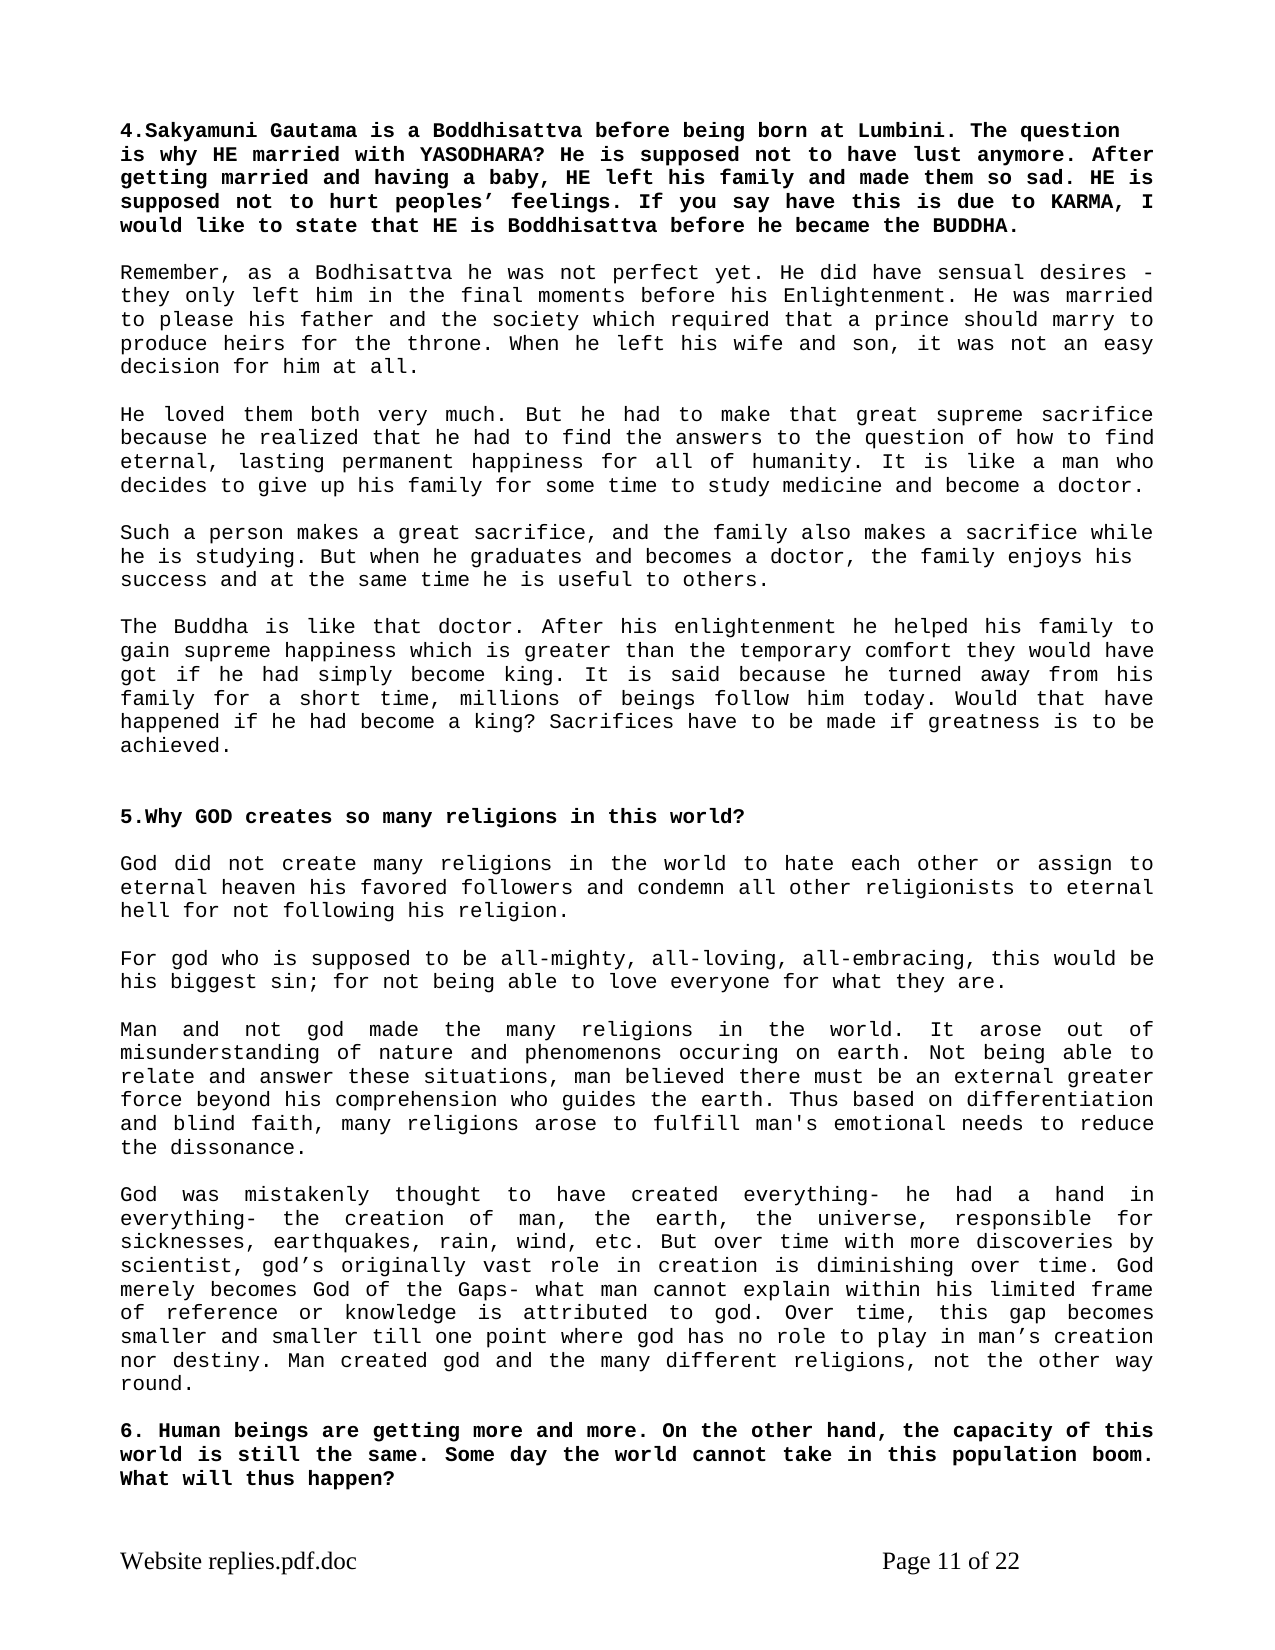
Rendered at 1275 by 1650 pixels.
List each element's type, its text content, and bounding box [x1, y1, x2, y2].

text For god who is supposed to be all-mighty, all-loving, all-embracing, this would be his biggest sin; for not being able to love everyone for what they are. [120, 948, 1155, 995]
text Remember, as a Bodhisattva he was not perfect yet. He did have sensual desires - they only left him in the final moments before his Enlightenment. He was married to please his father and the society which required that a prince should marry to produce heirs for the throne. When he left his wife and son, it was not an easy decision for him at all. [120, 262, 1155, 380]
text God was mistakenly thought to have created everything- he had a hand in everything- the creation of man, the earth, the universe, responsible for sicknesses, earthquakes, rain, wind, etc. But over time with more discoveries by scientist, god’s originally vast role in creation is diminishing over time. God merely becomes God of the Gaps- what man cannot explain within his limited frame of reference or knowledge is attributed to god. Over time, this gap becomes smaller and smaller till one point where god has no role to play in man’s creation nor destiny. Man created god and the many different religions, not the other way round. [120, 1184, 1155, 1397]
text Man and not god made the many religions in the world. It arose out of misunderstanding of nature and phenomenons occuring on earth. Not being able to relate and answer these situations, man believed there must be an external greater force beyond his comprehension who guides the earth. Thus based on differentiation and blind faith, many religions arose to fulfill man's emotional needs to reduce the dissonance. [120, 1018, 1155, 1160]
text is why HE married with YASODHARA? He is supposed not to have lust anymore. After getting married and having a baby, HE left his family and made them so sad. HE is supposed not to hurt peoples’ feelings. If you say have this is due to KARMA, I would like to state that HE is Boddhisattva before he became the BUDDHA. [120, 144, 1155, 238]
text 4.Sakyamuni Gautama is a Boddhisattva before being born at Lumbini. The question [120, 120, 1155, 144]
text God did not create many religions in the world to hate each other or assign to eternal heaven his favored followers and condemn all other religionists to eternal hell for not following his religion. [120, 853, 1155, 924]
text 5.Why GOD creates so many religions in this world? [120, 806, 1155, 829]
text He loved them both very much. But he had to make that great supreme sacrifice because he realized that he had to find the answers to the question of how to find eternal, lasting permanent happiness for all of humanity. It is like a man who decides to give up his family for some time to study medicine and become a doctor. [120, 404, 1155, 498]
text Such a person makes a great sacrifice, and the family also makes a sacrifice while he is studying. But when he graduates and becomes a doctor, the family enjoys his [120, 522, 1155, 569]
text success and at the same time he is useful to others. [120, 569, 1155, 593]
text 6. Human beings are getting more and more. On the other hand, the capacity of this world is still the same. Some day the world cannot take in this population boom. What will thus happen? [120, 1421, 1155, 1491]
text The Buddha is like that doctor. After his enlightenment he helped his family to gain supreme happiness which is greater than the temporary comfort they would have got if he had simply become king. It is said because he turned away from his family for a short time, millions of beings follow him today. Would that have happened if he had become a king? Sacrifices have to be made if greatness is to be achieved. [120, 617, 1155, 758]
